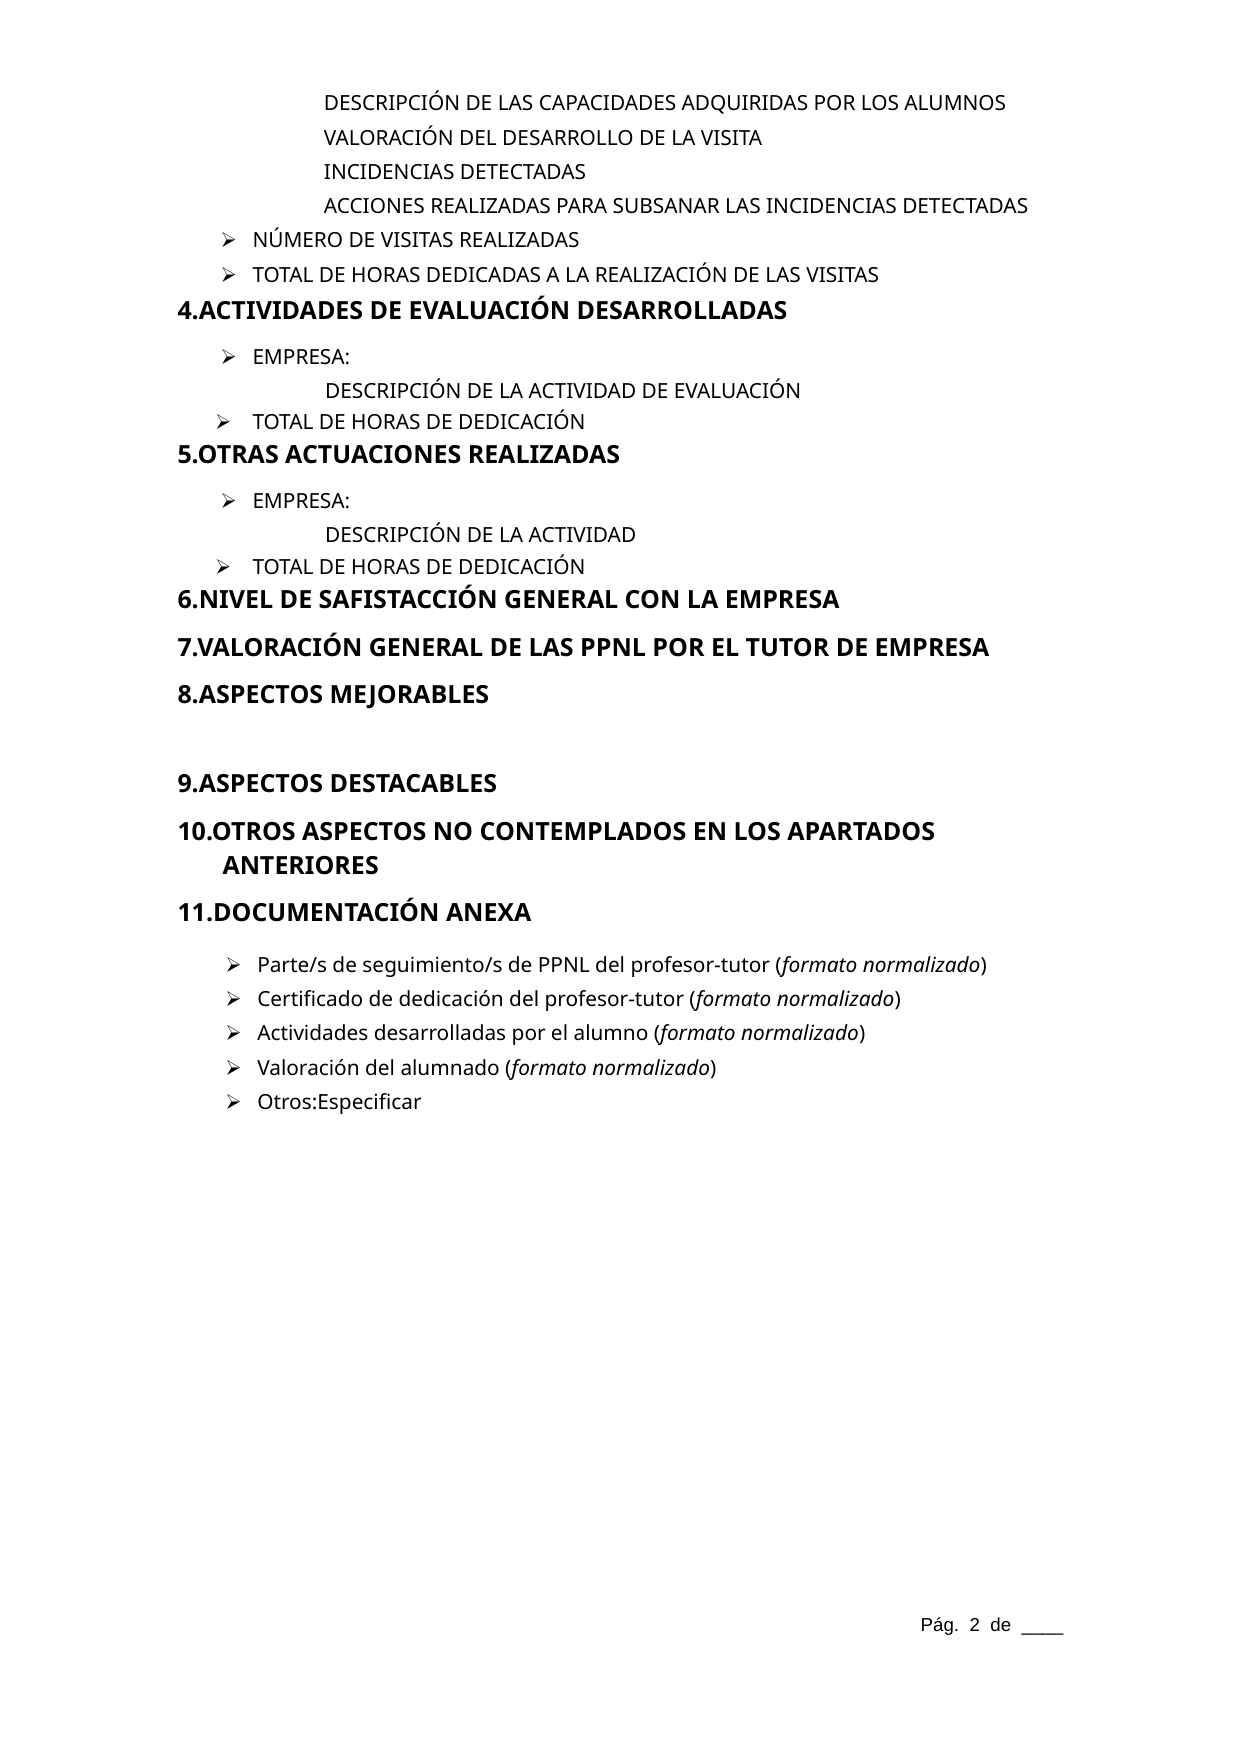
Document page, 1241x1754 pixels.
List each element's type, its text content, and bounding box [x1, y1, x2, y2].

text DESCRIPCIÓN DE LAS CAPACIDADES ADQUIRIDAS POR LOS ALUMNOS [324, 88, 1063, 117]
list EMPRESA: [220, 342, 1063, 370]
list TOTAL DE HORAS DE DEDICACIÓN [215, 552, 1063, 580]
text INCIDENCIAS DETECTADAS [324, 157, 1063, 186]
list TOTAL DE HORAS DEDICADAS A LA REALIZACIÓN DE LAS VISITAS [220, 260, 1063, 288]
subtitle 6.NIVEL DE SAFISTACCIÓN GENERAL CON LA EMPRESA [177, 582, 1063, 616]
subtitle 7.VALORACIÓN GENERAL DE LAS PPNL POR EL TUTOR DE EMPRESA [177, 629, 1063, 663]
list NÚMERO DE VISITAS REALIZADAS [220, 226, 1063, 254]
subtitle 5.OTRAS ACTUACIONES REALIZADAS [177, 437, 1063, 471]
subtitle 4.ACTIVIDADES DE EVALUACIÓN DESARROLLADAS [177, 292, 1063, 326]
subtitle 8.ASPECTOS MEJORABLES [177, 677, 1063, 711]
list EMPRESA: [220, 486, 1063, 515]
subtitle 10.OTROS ASPECTOS NO CONTEMPLADOS EN LOS APARTADOS ANTERIORES [177, 813, 1063, 881]
list DESCRIPCIÓN DE LA ACTIVIDAD [250, 521, 1063, 549]
subtitle 11.DOCUMENTACIÓN ANEXA [177, 895, 1063, 929]
text VALORACIÓN DEL DESARROLLO DE LA VISITA [324, 123, 1063, 151]
table_header Parte/s de seguimiento/s de PPNL del profesor-tutor (formato normalizado) Certificado de dedicación del profesor-tutor (formato normalizado) Actividades desarrolladas por el alumno (formato normalizado) Valoración del alumnado (formato normalizado) Otros:Especificar [176, 941, 1064, 1153]
list DESCRIPCIÓN DE LA ACTIVIDAD DE EVALUACIÓN [250, 376, 1063, 404]
list TOTAL DE HORAS DE DEDICACIÓN [215, 407, 1063, 436]
subtitle 9.ASPECTOS DESTACABLES [177, 766, 1063, 800]
text ACCIONES REALIZADAS PARA SUBSANAR LAS INCIDENCIAS DETECTADAS [324, 191, 1063, 220]
